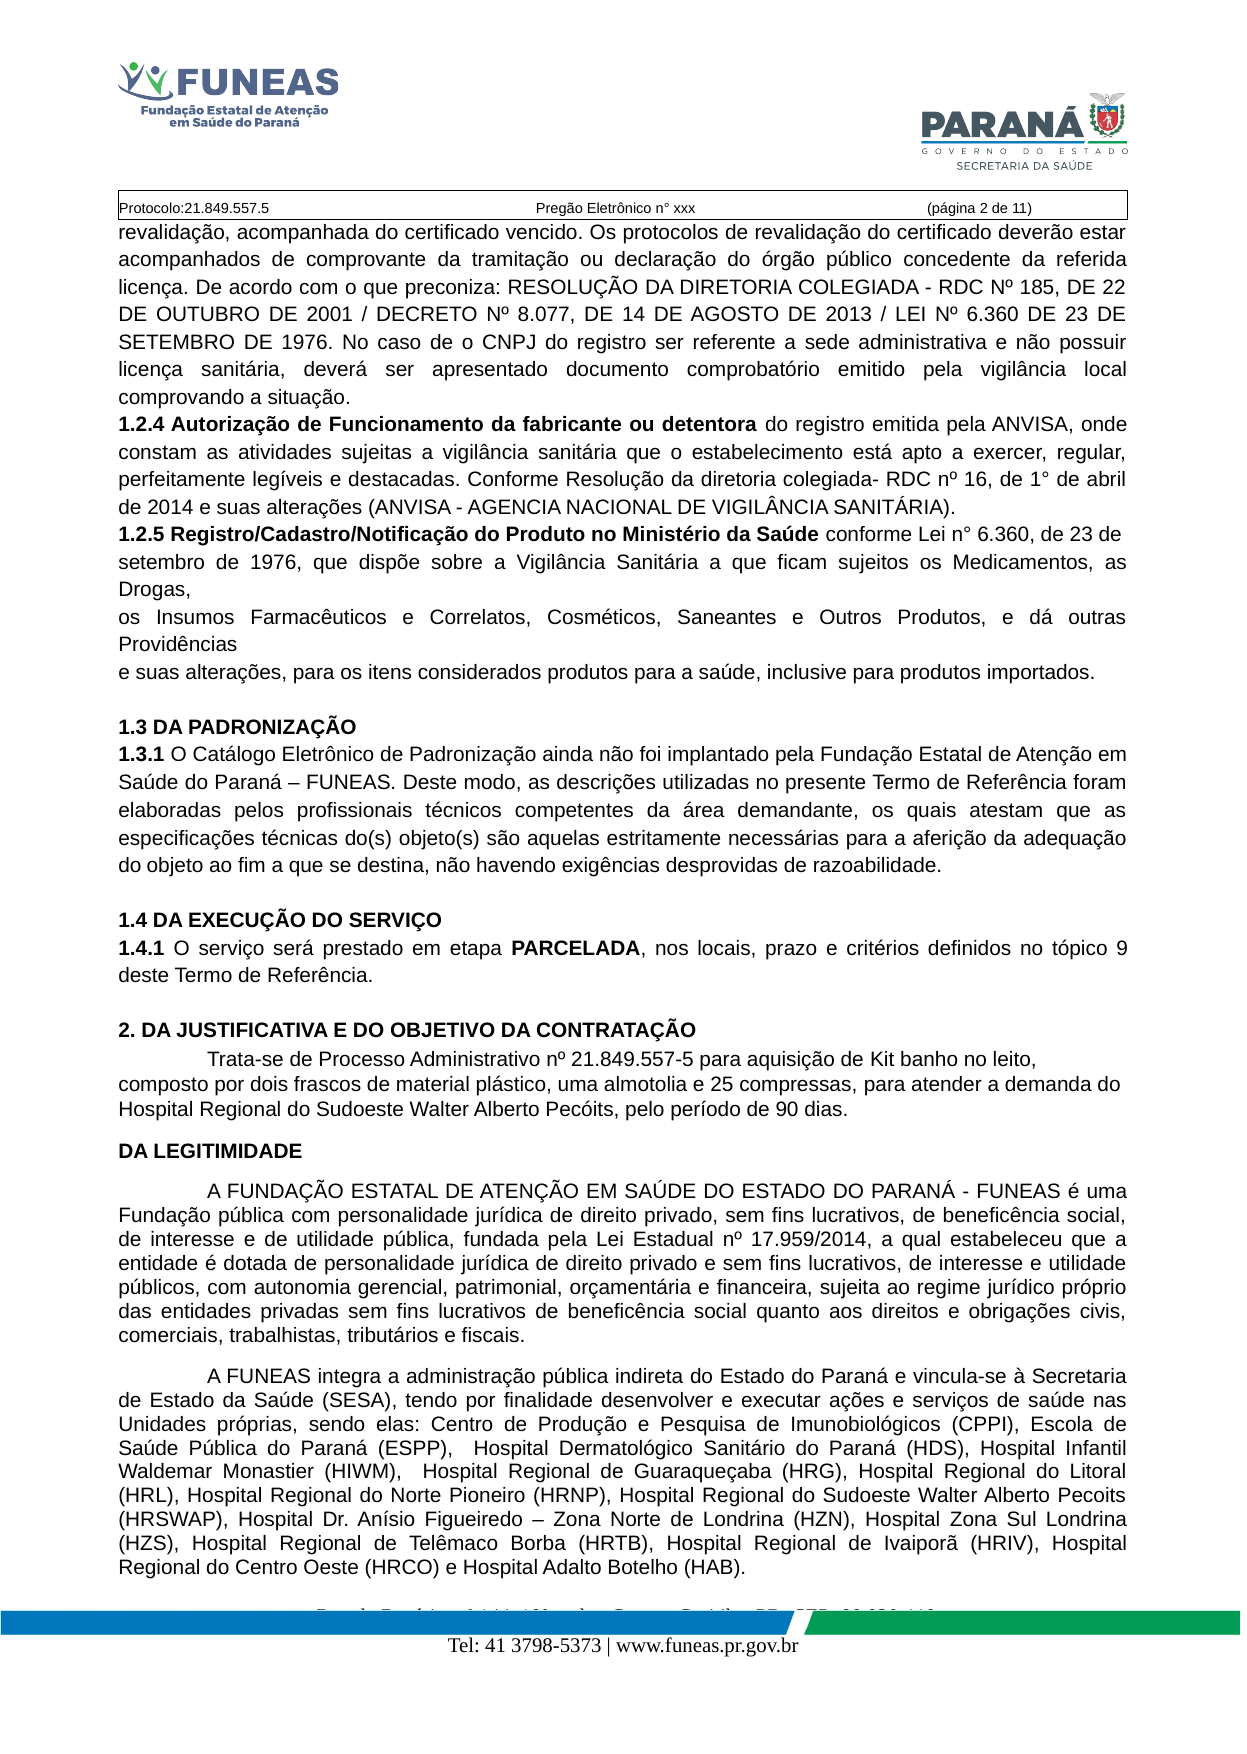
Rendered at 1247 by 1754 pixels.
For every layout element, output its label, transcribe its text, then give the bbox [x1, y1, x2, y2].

text DA LEGITIMIDADE [118, 1137, 1128, 1162]
text setembro de 1976, que dispõe sobre a Vigilância Sanitária a que ficam sujeitos os Medicamentos, as Drogas, [118, 550, 1128, 601]
text revalidação, acompanhada do certificado vencido. Os protocolos de revalidação do certificado deverão estar acompanhados de comprovante da tramitação ou declaração do órgão público concedente da referida licença. De acordo com o que preconiza: RESOLUÇÃO DA DIRETORIA COLEGIADA - RDC Nº 185, DE 22 DE OUTUBRO DE 2001 / DECRETO Nº 8.077, DE 14 DE AGOSTO DE 2013 / LEI Nº 6.360 DE 23 DE SETEMBRO DE 1976. No caso de o CNPJ do registro ser referente a sede administrativa e não possuir licença sanitária, deverá ser apresentado documento comprobatório emitido pela vigilância local comprovando a situação. [118, 220, 1128, 409]
text 1.3.1 O Catálogo Eletrônico de Padronização ainda não foi implantado pela Fundação Estatal de Atenção em Saúde do Paraná – FUNEAS. Deste modo, as descrições utilizadas no presente Termo de Referência foram elaboradas pelos profissionais técnicos competentes da área demandante, os quais atestam que as especificações técnicas do(s) objeto(s) são aquelas estritamente necessárias para a aferição da adequação do objeto ao fim a que se destina, não havendo exigências desprovidas de razoabilidade. [118, 742, 1128, 877]
text 1.3 DA PADRONIZAÇÃO [118, 715, 1128, 739]
text e suas alterações, para os itens considerados produtos para a saúde, inclusive para produtos importados. [118, 660, 1128, 684]
text 1.2.5 Registro/Cadastro/Notificação do Produto no Ministério da Saúde conforme Lei n° 6.360, de 23 de [118, 522, 1128, 546]
text 1.4.1 O serviço será prestado em etapa PARCELADA, nos locais, prazo e critérios definidos no tópico 9 deste Termo de Referência. [118, 936, 1128, 987]
text A FUNEAS integra a administração pública indireta do Estado do Paraná e vincula-se à Secretaria de Estado da Saúde (SESA), tendo por finalidade desenvolver e executar ações e serviços de saúde nas Unidades próprias, sendo elas: Centro de Produção e Pesquisa de Imunobiológicos (CPPI), Escola de Saúde Pública do Paraná (ESPP), Hospital Dermatológico Sanitário do Paraná (HDS), Hospital Infantil Waldemar Monastier (HIWM), Hospital Regional de Guaraqueçaba (HRG), Hospital Regional do Litoral (HRL), Hospital Regional do Norte Pioneiro (HRNP), Hospital Regional do Sudoeste Walter Alberto Pecoits (HRSWAP), Hospital Dr. Anísio Figueiredo – Zona Norte de Londrina (HZN), Hospital Zona Sul Londrina (HZS), Hospital Regional de Telêmaco Borba (HRTB), Hospital Regional de Ivaiporã (HRIV), Hospital Regional do Centro Oeste (HRCO) e Hospital Adalto Botelho (HAB). [118, 1363, 1128, 1579]
text A FUNDAÇÃO ESTATAL DE ATENÇÃO EM SAÚDE DO ESTADO DO PARANÁ - FUNEAS é uma Fundação pública com personalidade jurídica de direito privado, sem fins lucrativos, de beneficência social, de interesse e de utilidade pública, fundada pela Lei Estadual nº 17.959/2014, a qual estabeleceu que a entidade é dotada de personalidade jurídica de direito privado e sem fins lucrativos, de interesse e utilidade públicos, com autonomia gerencial, patrimonial, orçamentária e financeira, sujeita ao regime jurídico próprio das entidades privadas sem fins lucrativos de beneficência social quanto aos direitos e obrigações civis, comerciais, trabalhistas, tributários e fiscais. [118, 1179, 1128, 1347]
text 2. DA JUSTIFICATIVA E DO OBJETIVO DA CONTRATAÇÃO [118, 1018, 1128, 1042]
text 1.2.4 Autorização de Funcionamento da fabricante ou detentora do registro emitida pela ANVISA, onde constam as atividades sujeitas a vigilância sanitária que o estabelecimento está apto a exercer, regular, perfeitamente legíveis e destacadas. Conforme Resolução da diretoria colegiada- RDC nº 16, de 1° de abril de 2014 e suas alterações (ANVISA - AGENCIA NACIONAL DE VIGILÂNCIA SANITÁRIA). [118, 412, 1128, 519]
text 1.4 DA EXECUÇÃO DO SERVIÇO [118, 908, 1128, 932]
text os Insumos Farmacêuticos e Correlatos, Cosméticos, Saneantes e Outros Produtos, e dá outras Providências [118, 605, 1128, 656]
text Trata-se de Processo Administrativo nº 21.849.557-5 para aquisição de Kit banho no leito, composto por dois frascos de material plástico, uma almotolia e 25 compressas, para atender a demanda do Hospital Regional do Sudoeste Walter Alberto Pecóits, pelo período de 90 dias. [118, 1046, 1128, 1121]
